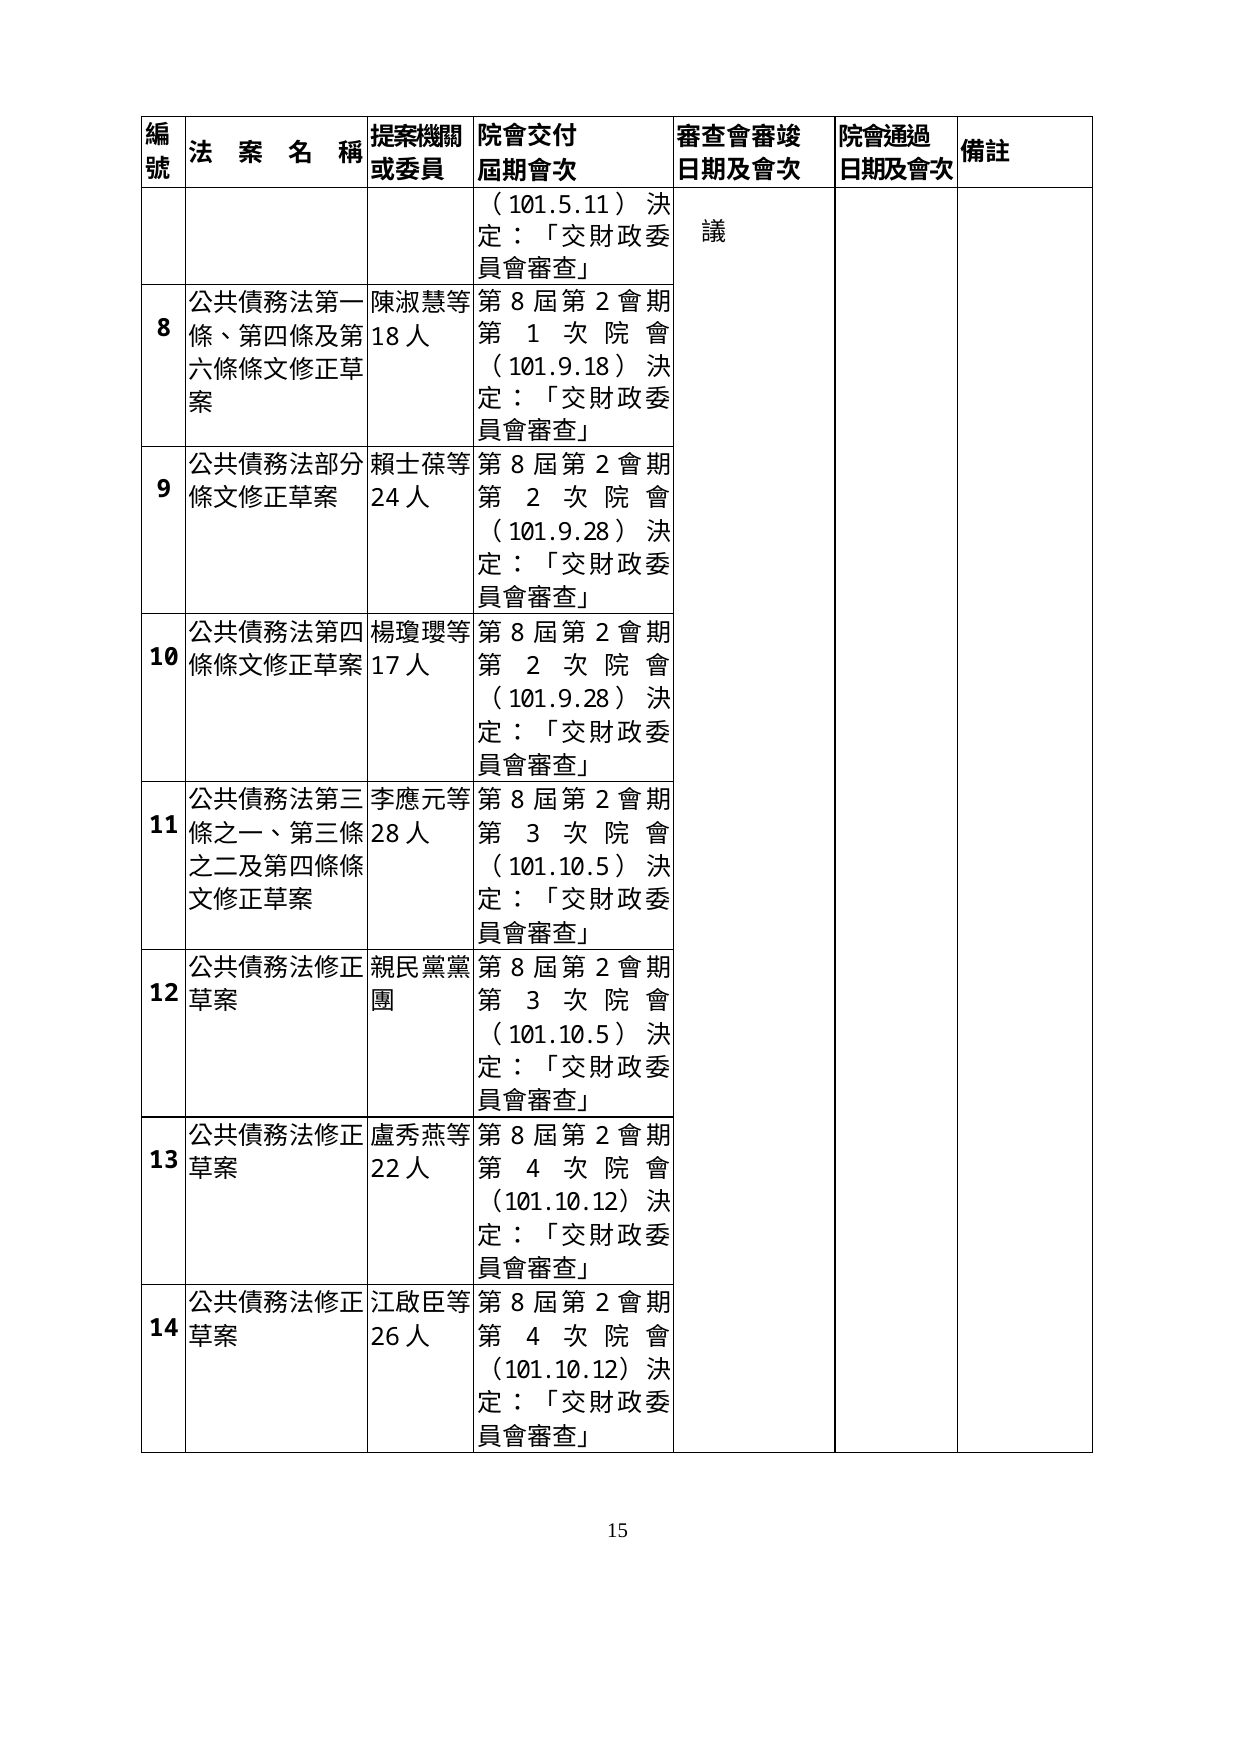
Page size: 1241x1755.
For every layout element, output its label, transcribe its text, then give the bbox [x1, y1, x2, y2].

table_cell 議 [674, 188, 834, 1452]
table_cell 公共債務法第四條條文修正草案 [186, 614, 367, 781]
table_cell 9 [142, 447, 185, 613]
table_cell 第8屆第2會期第3次院會（101.10.5）決定：「交財政委員會審查」 [474, 782, 673, 949]
table_header 編號 [142, 117, 185, 187]
table_cell 14 [142, 1285, 185, 1452]
table_cell 12 [142, 950, 185, 1116]
table_cell [142, 188, 185, 284]
table_cell 第8屆第2會期第4次院會（101.10.12）決定：「交財政委員會審查」 [474, 1118, 673, 1284]
table_cell 公共債務法修正草案 [186, 950, 367, 1116]
table_header 院會通過 日期及會次 [836, 117, 957, 187]
table_cell 公共債務法第一條、第四條及第六條條文修正草案 [186, 285, 367, 446]
table_cell 公共債務法修正草案 [186, 1118, 367, 1284]
table_cell 10 [142, 614, 185, 781]
table_cell 楊瓊瓔等17人 [368, 614, 473, 781]
table_cell 親民黨黨團 [368, 950, 473, 1116]
table_cell 11 [142, 782, 185, 949]
table_cell 13 [142, 1118, 185, 1284]
table_cell 第8屆第2會期第3次院會（101.10.5）決定：「交財政委員會審查」 [474, 950, 673, 1116]
table_cell 公共債務法修正草案 [186, 1285, 367, 1452]
table_cell 第8屆第2會期第4次院會（101.10.12）決定：「交財政委員會審查」 [474, 1285, 673, 1452]
table_header 提案機關 或委員 [368, 117, 473, 187]
table_cell [958, 188, 1092, 1452]
table_cell 公共債務法部分條文修正草案 [186, 447, 367, 613]
table_cell 李應元等28人 [368, 782, 473, 949]
table_cell 第8屆第2會期第2次院會（101.9.28）決定：「交財政委員會審查」 [474, 447, 673, 613]
table_cell 盧秀燕等22人 [368, 1118, 473, 1284]
table_cell [368, 188, 473, 284]
table_header 院會交付 屆期會次 [474, 117, 673, 187]
table_cell 陳淑慧等18人 [368, 285, 473, 446]
table_cell 8 [142, 285, 185, 446]
table_cell 江啟臣等26人 [368, 1285, 473, 1452]
table_header 法 案 名 稱 [186, 117, 367, 187]
table_cell 公共債務法第三條之一、第三條之二及第四條條文修正草案 [186, 782, 367, 949]
table_cell 賴士葆等24人 [368, 447, 473, 613]
table_cell 第8屆第2會期第2次院會（101.9.28）決定：「交財政委員會審查」 [474, 614, 673, 781]
table_cell [186, 188, 367, 284]
table_cell （101.5.11）決定：「交財政委員會審查」 [474, 188, 673, 284]
table_header 審查會審竣 日期及會次 [674, 117, 834, 187]
table_cell [836, 188, 957, 1452]
table_header 備註 [958, 117, 1092, 187]
table_cell 第8屆第2會期第1次院會（101.9.18）決定：「交財政委員會審查」 [474, 285, 673, 446]
